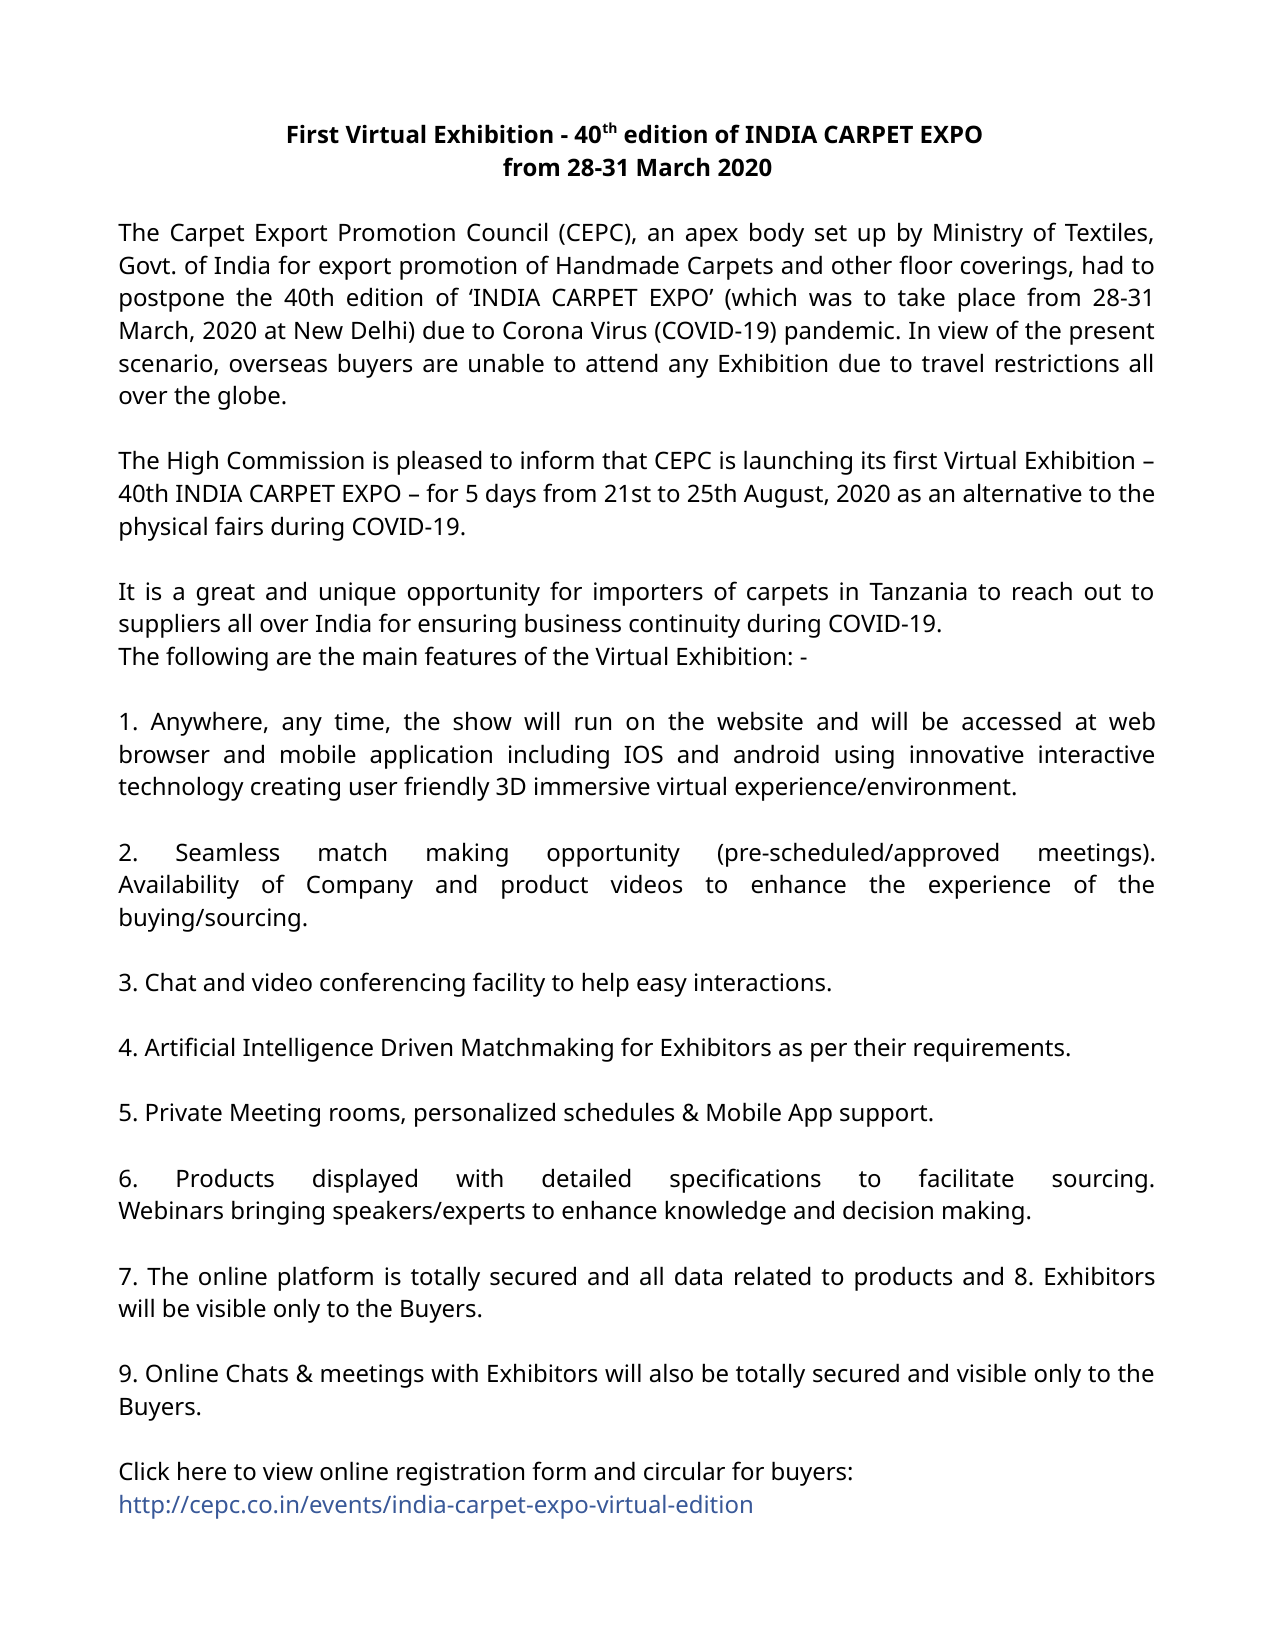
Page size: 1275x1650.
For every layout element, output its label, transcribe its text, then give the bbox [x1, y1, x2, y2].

text Click here to view online registration form and circular for buyers: [118, 1455, 1157, 1487]
text http://cepc.co.in/events/india-carpet-expo-virtual-edition [118, 1487, 1157, 1520]
text 3. Chat and video conferencing facility to help easy interactions. [118, 966, 1157, 998]
text It is a great and unique opportunity for importers of carpets in Tanzania to reach out to suppliers all over India for ensuring business continuity during COVID-19. [118, 574, 1157, 640]
text from 28-31 March 2020 [118, 151, 1157, 183]
text The following are the main features of the Virtual Exhibition: - [118, 640, 1157, 672]
text 6. Products displayed with detailed specifications to facilitate sourcing. Webinars bringing speakers/experts to enhance knowledge and decision making. [118, 1161, 1157, 1227]
text The Carpet Export Promotion Council (CEPC), an apex body set up by Ministry of Textiles, Govt. of India for export promotion of Handmade Carpets and other floor coverings, had to postpone the 40th edition of ‘INDIA CARPET EXPO’ (which was to take place from 28-31 March, 2020 at New Delhi) due to Corona Virus (COVID-19) pandemic. In view of the present scenario, overseas buyers are unable to attend any Exhibition due to travel restrictions all over the globe. [118, 216, 1157, 412]
text The High Commission is pleased to inform that CEPC is launching its first Virtual Exhibition – 40th INDIA CARPET EXPO – for 5 days from 21st to 25th August, 2020 as an alternative to the physical fairs during COVID-19. [118, 444, 1157, 542]
text 2. Seamless match making opportunity (pre-scheduled/approved meetings). Availability of Company and product videos to enhance the experience of the buying/sourcing. [118, 835, 1157, 933]
text First Virtual Exhibition - 40th edition of INDIA CARPET EXPO [118, 118, 1157, 151]
text 9. Online Chats & meetings with Exhibitors will also be totally secured and visible only to the Buyers. [118, 1357, 1157, 1422]
text 7. The online platform is totally secured and all data related to products and 8. Exhibitors will be visible only to the Buyers. [118, 1259, 1157, 1324]
text 4. Artificial Intelligence Driven Matchmaking for Exhibitors as per their requirements. [118, 1031, 1157, 1064]
text 1. Anywhere, any time, the show will run o­n the website and will be accessed at web browser and mobile application including IOS and android using innovative interactive technology creating user friendly 3D immersive virtual experience/environment. [118, 705, 1157, 803]
text 5. Private Meeting rooms, personalized schedules & Mobile App support. [118, 1096, 1157, 1129]
